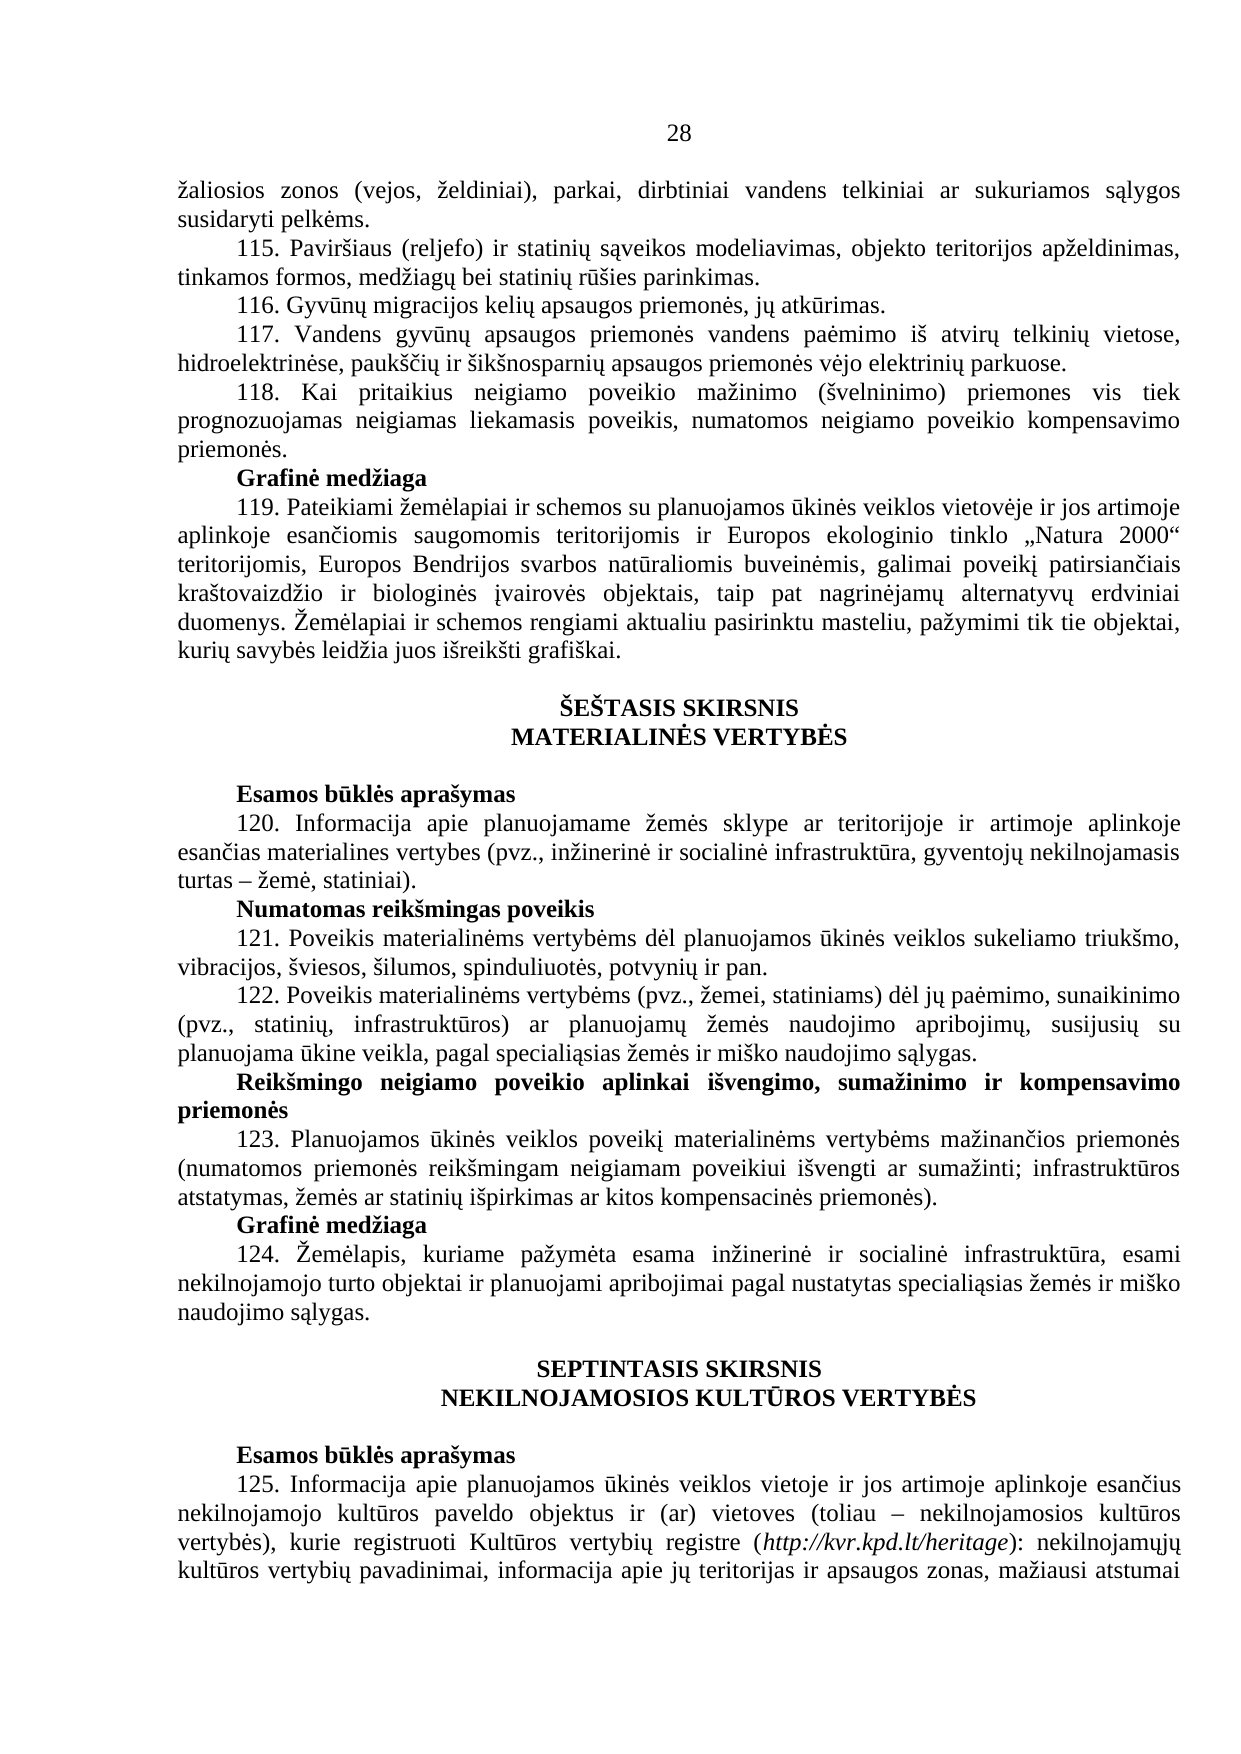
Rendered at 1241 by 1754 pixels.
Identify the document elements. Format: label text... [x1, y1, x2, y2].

text 125. Informacija apie planuojamos ūkinės veiklos vietoje ir jos artimoje aplinkoje esančius nekilnojamojo kultūros paveldo objektus ir (ar) vietoves (toliau – nekilnojamosios kultūros vertybės), kurie registruoti Kultūros vertybių registre (http://kvr.kpd.lt/heritage): nekilnojamųjų kultūros vertybių pavadinimai, informacija apie jų teritorijas ir apsaugos zonas, mažiausi atstumai [177, 1469, 1181, 1584]
text Grafinė medžiaga [177, 1211, 1181, 1239]
text 119. Pateikiami žemėlapiai ir schemos su planuojamos ūkinės veiklos vietovėje ir jos artimoje aplinkoje esančiomis saugomomis teritorijomis ir Europos ekologinio tinklo „Natura 2000“ teritorijomis, Europos Bendrijos svarbos natūraliomis buveinėmis, galimai poveikį patirsiančiais kraštovaizdžio ir biologinės įvairovės objektais, taip pat nagrinėjamų alternatyvų erdviniai duomenys. Žemėlapiai ir schemos rengiami aktualiu pasirinktu masteliu, pažymimi tik tie objektai, kurių savybės leidžia juos išreikšti grafiškai. [177, 492, 1181, 664]
text 118. Kai pritaikius neigiamo poveikio mažinimo (švelninimo) priemones vis tiek prognozuojamas neigiamas liekamasis poveikis, numatomos neigiamo poveikio kompensavimo priemonės. [177, 377, 1181, 463]
text 121. Poveikis materialinėms vertybėms dėl planuojamos ūkinės veiklos sukeliamo triukšmo, vibracijos, šviesos, šilumos, spinduliuotės, potvynių ir pan. [177, 923, 1181, 981]
text 123. Planuojamos ūkinės veiklos poveikį materialinėms vertybėms mažinančios priemonės (numatomos priemonės reikšmingam neigiamam poveikiui išvengti ar sumažinti; infrastruktūros atstatymas, žemės ar statinių išpirkimas ar kitos kompensacinės priemonės). [177, 1124, 1181, 1211]
text Esamos būklės aprašymas [177, 779, 1181, 808]
text Esamos būklės aprašymas [236, 1441, 1181, 1469]
text NEKILNOJAMOSIOS KULTŪROS VERTYBĖS [236, 1383, 1181, 1412]
text 116. Gyvūnų migracijos kelių apsaugos priemonės, jų atkūrimas. [177, 291, 1181, 319]
text 117. Vandens gyvūnų apsaugos priemonės vandens paėmimo iš atvirų telkinių vietose, hidroelektrinėse, paukščių ir šikšnosparnių apsaugos priemonės vėjo elektrinių parkuose. [177, 319, 1181, 377]
text 124. Žemėlapis, kuriame pažymėta esama inžinerinė ir socialinė infrastruktūra, esami nekilnojamojo turto objektai ir planuojami apribojimai pagal nustatytas specialiąsias žemės ir miško naudojimo sąlygas. [177, 1239, 1181, 1326]
text SEPTINTASIS SKIRSNIS [177, 1354, 1181, 1383]
text 120. Informacija apie planuojamame žemės sklype ar teritorijoje ir artimoje aplinkoje esančias materialines vertybes (pvz., inžinerinė ir socialinė infrastruktūra, gyventojų nekilnojamasis turtas – žemė, statiniai). [177, 808, 1181, 894]
text MATERIALINĖS VERTYBĖS [177, 722, 1181, 751]
text ŠEŠTASIS SKIRSNIS [177, 693, 1181, 722]
text žaliosios zonos (vejos, želdiniai), parkai, dirbtiniai vandens telkiniai ar sukuriamos sąlygos susidaryti pelkėms. [177, 176, 1181, 233]
text 122. Poveikis materialinėms vertybėms (pvz., žemei, statiniams) dėl jų paėmimo, sunaikinimo (pvz., statinių, infrastruktūros) ar planuojamų žemės naudojimo apribojimų, susijusių su planuojama ūkine veikla, pagal specialiąsias žemės ir miško naudojimo sąlygas. [177, 981, 1181, 1067]
text Numatomas reikšmingas poveikis [177, 894, 1181, 923]
text 115. Paviršiaus (reljefo) ir statinių sąveikos modeliavimas, objekto teritorijos apželdinimas, tinkamos formos, medžiagų bei statinių rūšies parinkimas. [177, 233, 1181, 291]
text Reikšmingo neigiamo poveikio aplinkai išvengimo, sumažinimo ir kompensavimo priemonės [177, 1067, 1181, 1124]
text Grafinė medžiaga [177, 463, 1181, 492]
